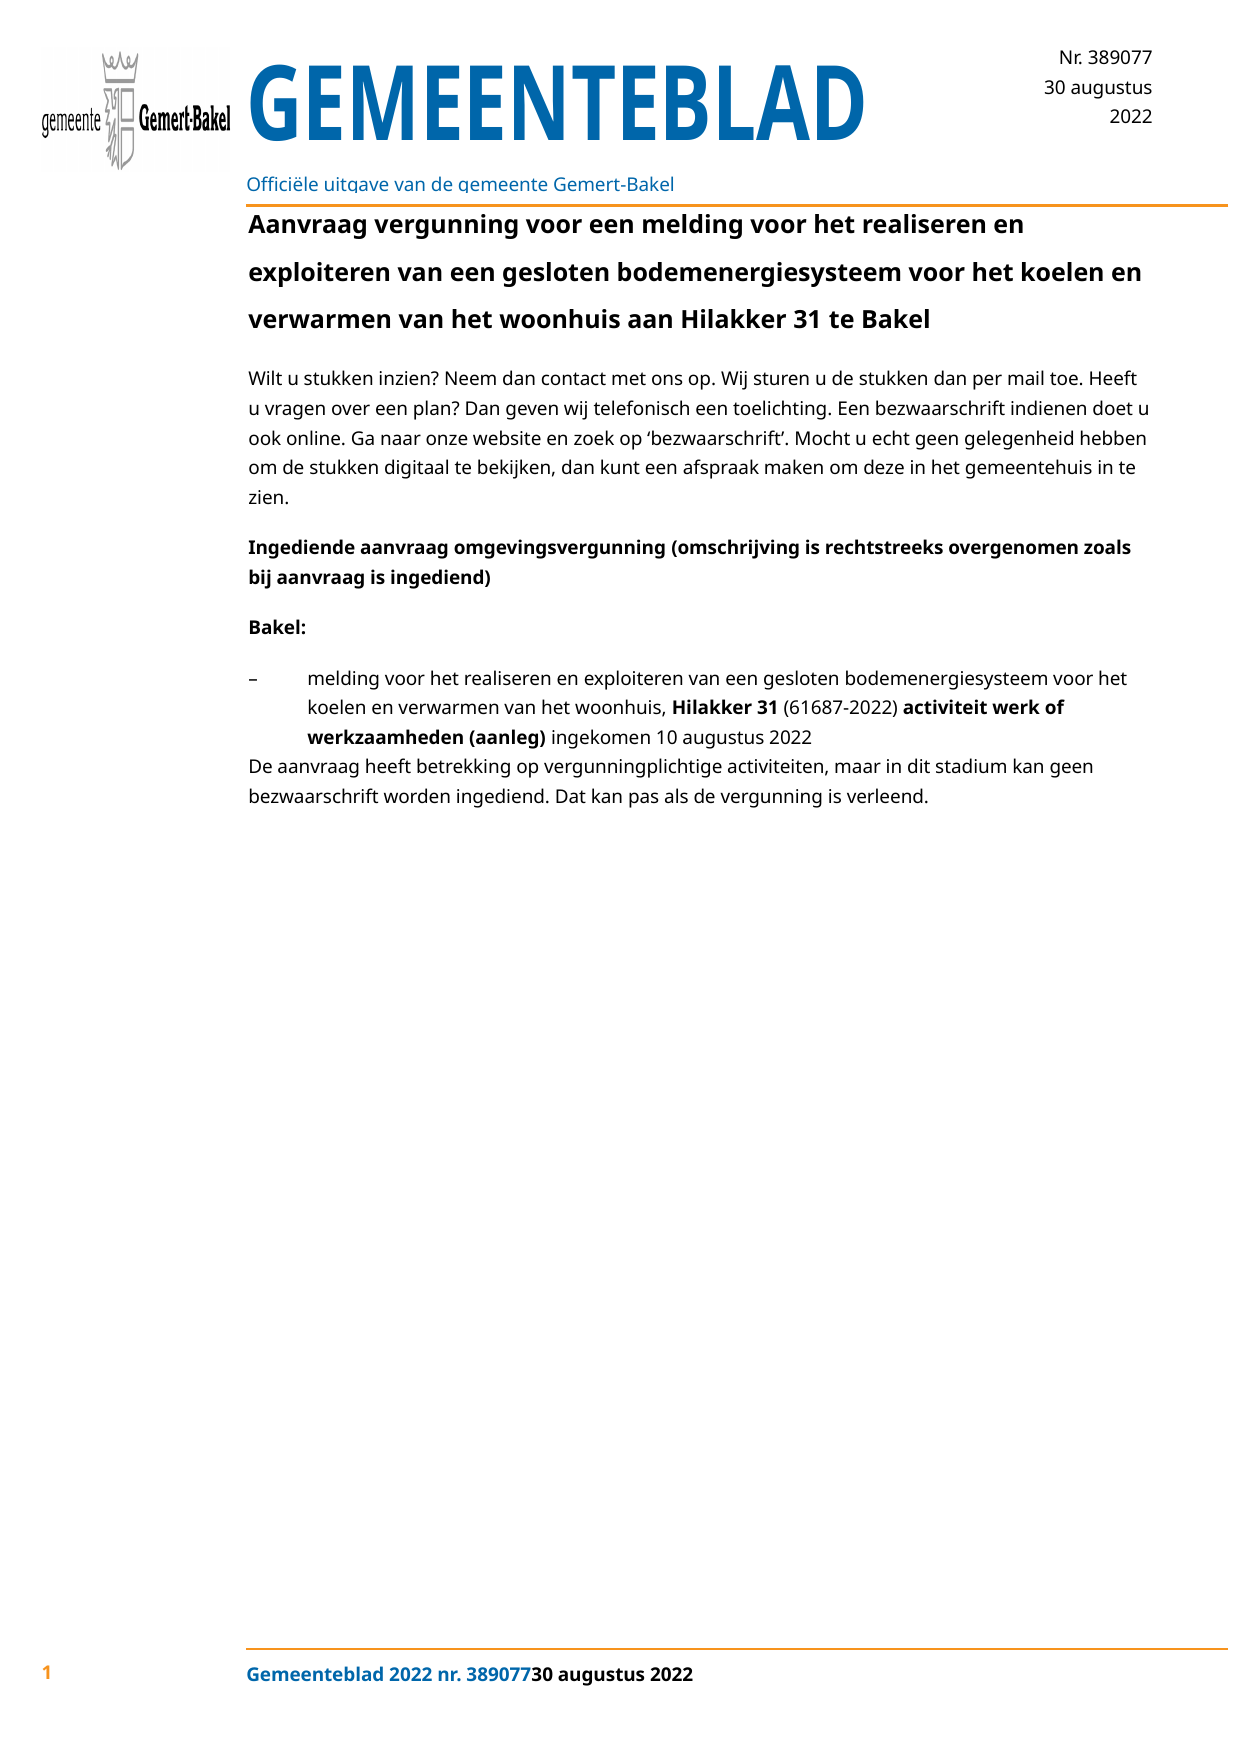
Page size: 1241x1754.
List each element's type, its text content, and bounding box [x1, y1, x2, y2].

text De aanvraag heeft betrekking op vergunningplichtige activiteiten, maar in dit stadium kan geen bezwaarschrift worden ingediend. Dat kan pas als de vergunning is verleend. [248, 753, 1152, 809]
text Ingediende aanvraag omgevingsvergunning (omschrijving is rechtstreeks overgenomen zoals bij aanvraag is ingediend) [248, 534, 1152, 589]
text Wilt u stukken inzien? Neem dan contact met ons op. Wij sturen u de stukken dan per mail toe. Heeft u vragen over een plan? Dan geven wij telefonisch een toelichting. Een bezwaarschrift indienen doet u ook online. Ga naar onze website en zoek op ‘bezwaarschrift’. Mocht u echt geen gelegenheid hebben om de stukken digitaal te bekijken, dan kunt een afspraak maken om deze in het gemeentehuis in te zien. [248, 366, 1152, 509]
picture [41, 47, 231, 172]
list melding voor het realiseren en exploiteren van een gesloten bodemenergiesysteem voor het koelen en verwarmen van het woonhuis, Hilakker 31 (61687-2022) activiteit werk of werkzaamheden (aanleg) ingekomen 10 augustus 2022 [248, 665, 1152, 749]
text Aanvraag vergunning voor een melding voor het realiseren en exploiteren van een gesloten bodemenergiesysteem voor het koelen en verwarmen van het woonhuis aan Hilakker 31 te Bakel [248, 207, 1152, 336]
text Bakel: [248, 614, 1152, 640]
